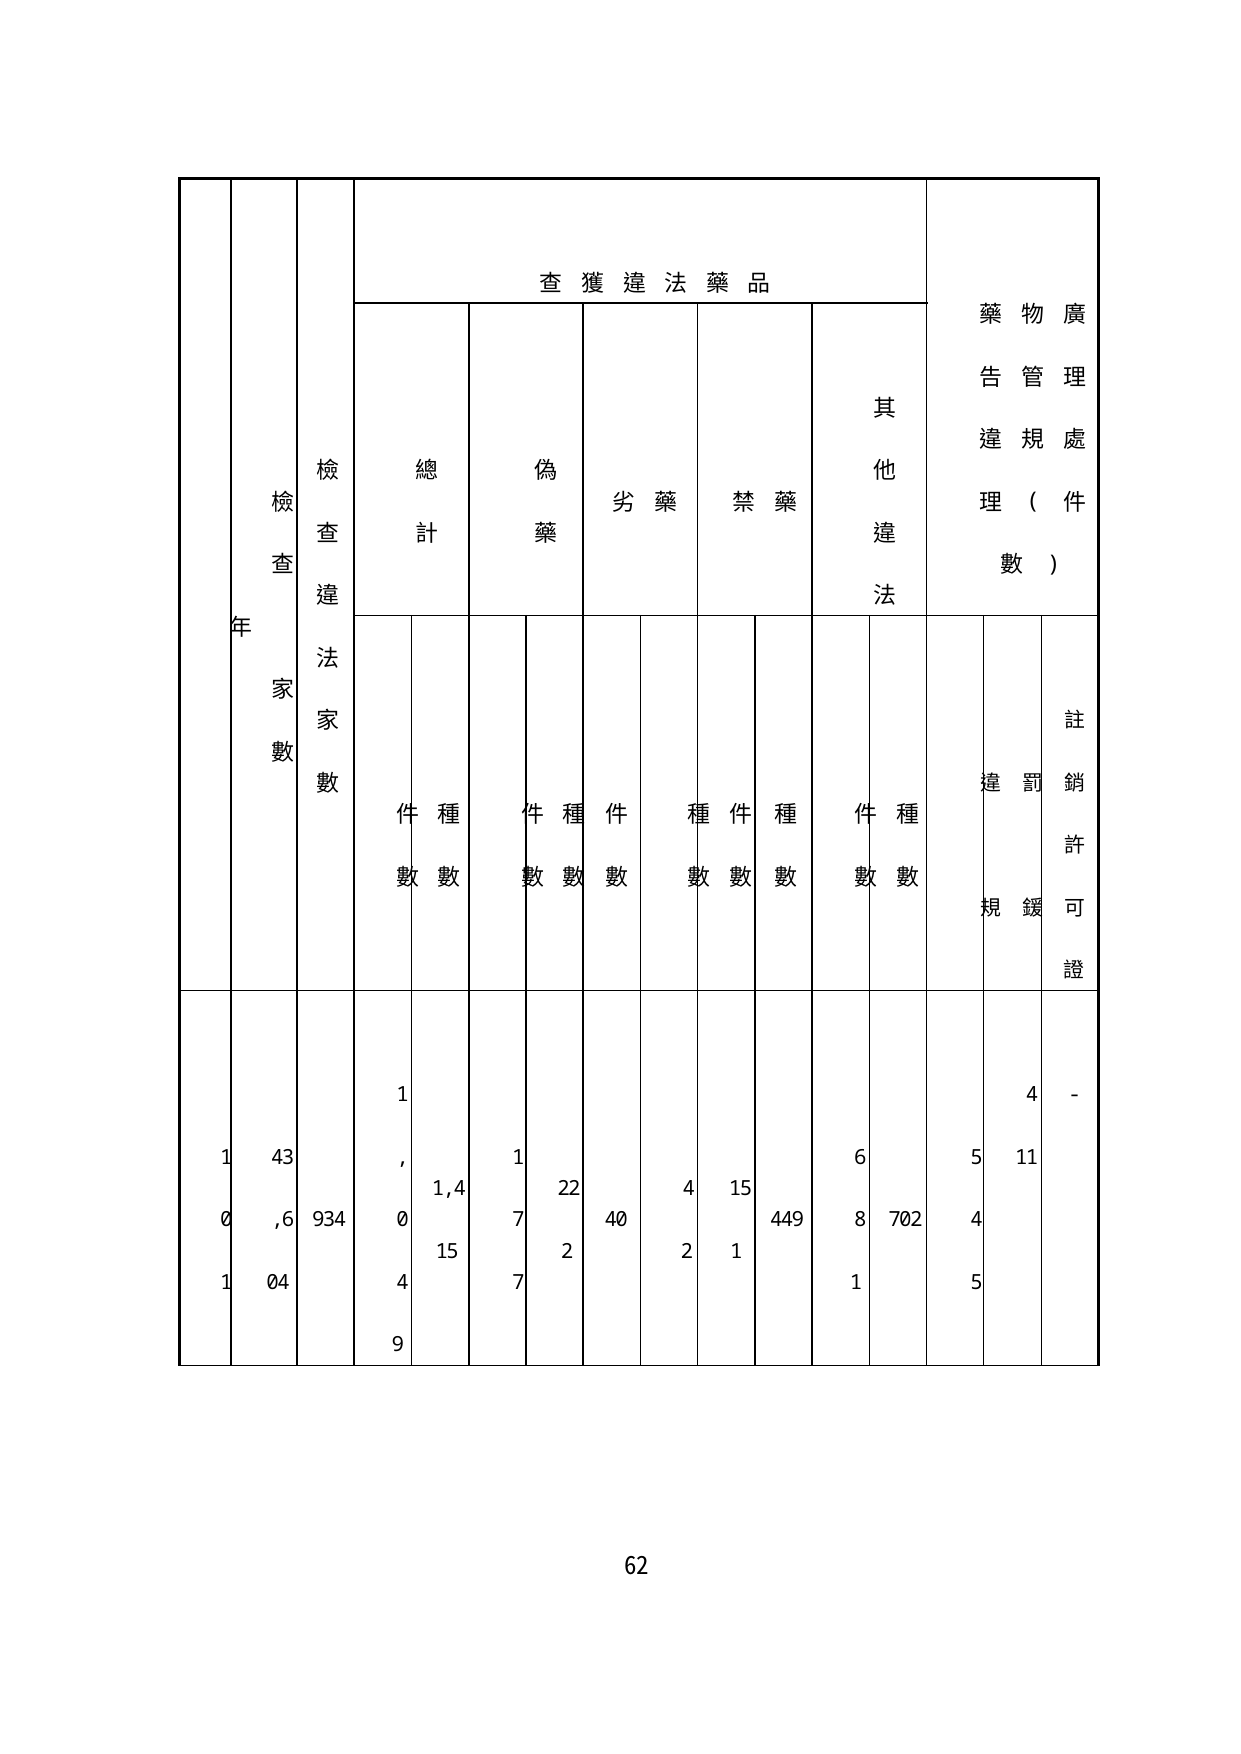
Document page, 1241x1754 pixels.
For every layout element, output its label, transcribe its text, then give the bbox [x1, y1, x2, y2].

table_cell 種數 [641, 616, 697, 990]
table_cell 其他違法 [813, 304, 926, 615]
table_cell 40 [584, 991, 640, 1365]
table_cell 177 [470, 991, 525, 1365]
table_cell 934 [298, 991, 353, 1365]
table_cell 罰 鍰 [984, 616, 1041, 990]
table_cell 件數 [813, 616, 869, 990]
table_cell 222 [527, 991, 582, 1365]
table_cell 681 [813, 991, 869, 1365]
table_cell 件數 [355, 616, 411, 990]
table_cell 種數 [870, 616, 926, 990]
table_header 檢查違法 家數 [298, 180, 353, 990]
table_cell 件數 [584, 616, 640, 990]
table_cell 43,604 [232, 991, 296, 1365]
table_cell - [1042, 991, 1097, 1365]
table_cell 545 [927, 991, 983, 1365]
table_header 查獲違法藥品 [355, 180, 926, 302]
table_cell 違 規 [927, 616, 983, 990]
table_cell 種數 [412, 616, 468, 990]
table_cell 劣藥 [584, 304, 697, 615]
table_header 檢查 家數 [232, 180, 296, 990]
table_cell 總計 [355, 304, 468, 615]
table_cell 411 [984, 991, 1041, 1365]
table_cell 101 [181, 991, 230, 1365]
table_cell 禁藥 [698, 304, 811, 615]
table_cell 種數 [527, 616, 582, 990]
table_header 年 [181, 180, 230, 990]
table_cell 42 [641, 991, 697, 1365]
table_cell 151 [698, 991, 754, 1365]
table_cell 註銷許可證 [1042, 616, 1097, 990]
table_cell 件數 [470, 616, 525, 990]
table_header 藥物廣告管理違規處理(件數) [927, 180, 1097, 615]
table_cell 偽藥 [470, 304, 582, 615]
table_cell 702 [870, 991, 926, 1365]
table_cell 1,415 [412, 991, 468, 1365]
table_cell 1,049 [355, 991, 411, 1365]
table_cell 449 [756, 991, 811, 1365]
table_cell 件數 [698, 616, 754, 990]
table_cell 種數 [756, 616, 811, 990]
